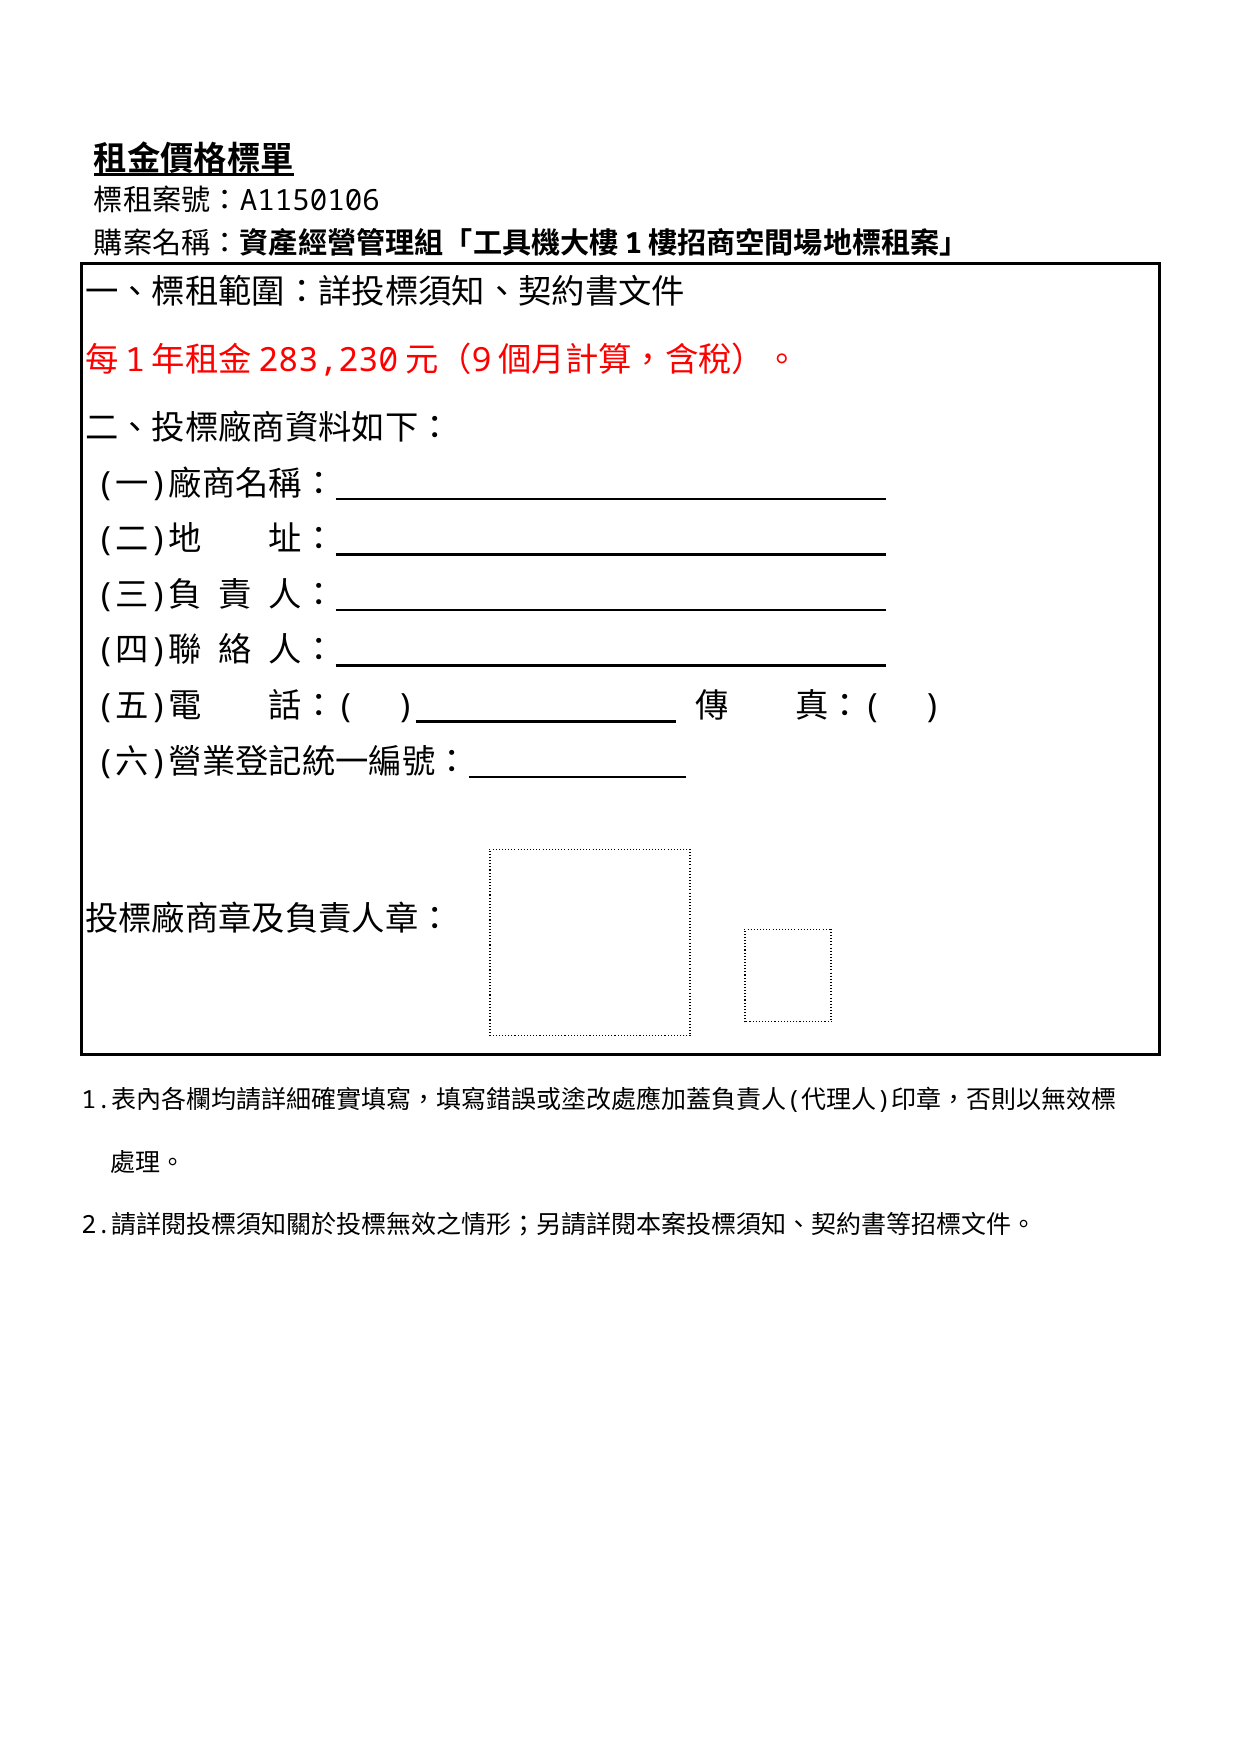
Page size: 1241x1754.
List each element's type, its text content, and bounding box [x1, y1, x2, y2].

text 購案名稱：資產經營管理組「工具機大樓1樓招商空間場地標租案」 [94, 219, 1125, 262]
table_header 一、標租範圍：詳投標須知、契約書文件 每1年租金283,230元（9個月計算，含稅）。 二、投標廠商資料如下： (一)廠商名稱： (二)地 址： (三)負 責 人： (四)聯 絡 人： (五)電 話：( ) 傳 真：( ) (六)營業登記統一編號： 投標廠商章及負責人章： [83, 265, 1158, 1053]
text 標租案號：A1150106 [94, 177, 1125, 219]
text 1.表內各欄均請詳細確實填寫，填寫錯誤或塗改處應加蓋負責人(代理人)印章，否則以無效標處理。 [81, 1056, 1135, 1181]
text 租金價格標單 [94, 114, 1125, 177]
text 2.請詳閱投標須知關於投標無效之情形；另請詳閱本案投標須知、契約書等招標文件。 [81, 1181, 1135, 1244]
